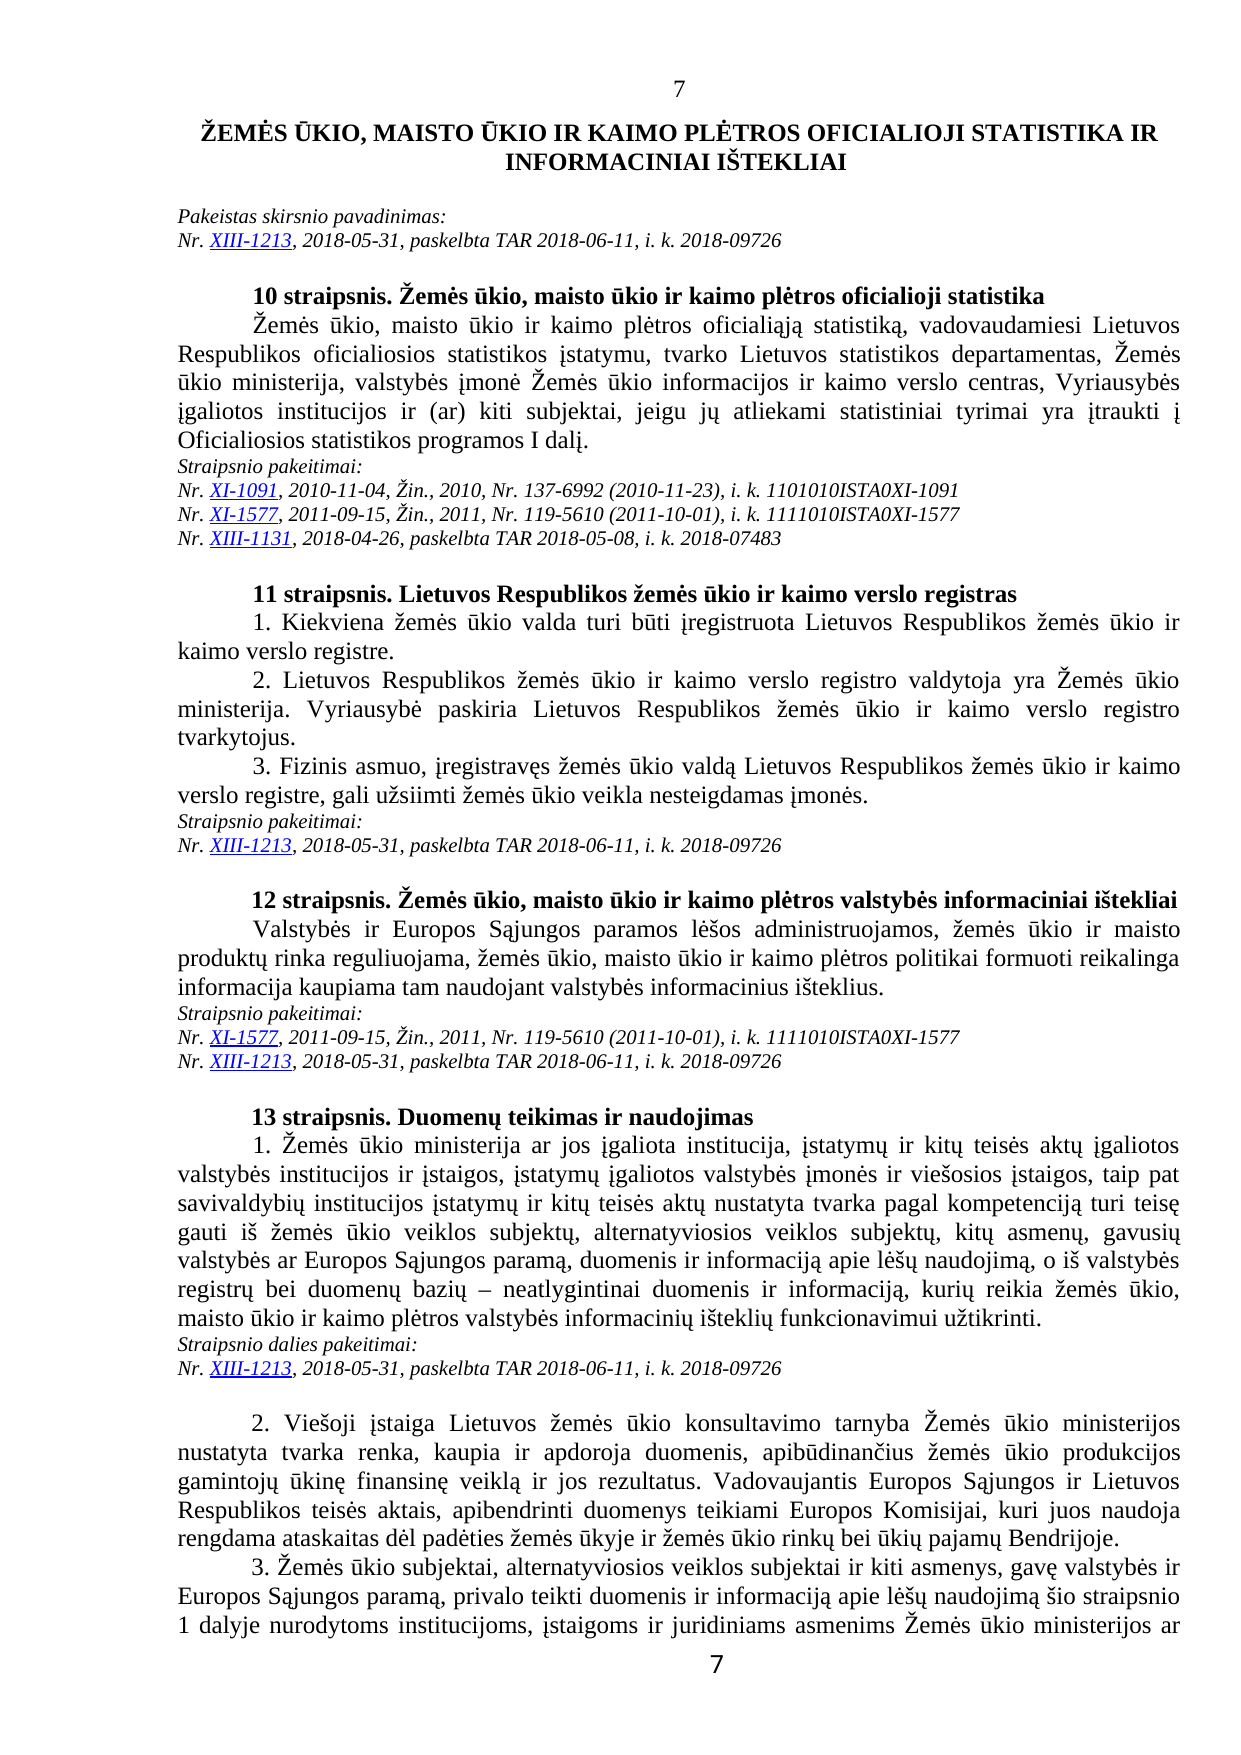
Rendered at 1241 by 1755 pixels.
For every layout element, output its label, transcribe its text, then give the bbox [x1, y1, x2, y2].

text 11 straipsnis. Lietuvos Respublikos žemės ūkio ir kaimo verslo registras [177, 579, 1181, 607]
text 3. Žemės ūkio subjektai, alternatyviosios veiklos subjektai ir kiti asmenys, gavę valstybės ir Europos Sąjungos paramą, privalo teikti duomenis ir informaciją apie lėšų naudojimą šio straipsnio 1 dalyje nurodytoms institucijoms, įstaigoms ir juridiniams asmenims Žemės ūkio ministerijos ar [177, 1552, 1181, 1638]
text 12 straipsnis. Žemės ūkio, maisto ūkio ir kaimo plėtros valstybės informaciniai ištekliai [251, 886, 1181, 914]
text Nr. XIII-1131, 2018-04-26, paskelbta TAR 2018-05-08, i. k. 2018-07483 [177, 526, 1181, 550]
text Valstybės ir Europos Sąjungos paramos lėšos administruojamos, žemės ūkio ir maisto produktų rinka reguliuojama, žemės ūkio, maisto ūkio ir kaimo plėtros politikai formuoti reikalinga informacija kaupiama tam naudojant valstybės informacinius išteklius. [177, 914, 1181, 1001]
text Žemės ūkio, maisto ūkio ir kaimo plėtros oficialiąją statistiką, vadovaudamiesi Lietuvos Respublikos oficialiosios statistikos įstatymu, tvarko Lietuvos statistikos departamentas, Žemės ūkio ministerija, valstybės įmonė Žemės ūkio informacijos ir kaimo verslo centras, Vyriausybės įgaliotos institucijos ir (ar) kiti subjektai, jeigu jų atliekami statistiniai tyrimai yra įtraukti į Oficialiosios statistikos programos I dalį. [177, 310, 1181, 454]
text Nr. XIII-1213, 2018-05-31, paskelbta TAR 2018-06-11, i. k. 2018-09726 [177, 228, 1181, 252]
text ŽEMĖS ŪKIO, MAISTO ŪKIO IR KAIMO PLĖTROS OFICIALIOJI STATISTIKA IR INFORMACINIAI IŠTEKLIAI [177, 118, 1181, 176]
text 10 straipsnis. Žemės ūkio, maisto ūkio ir kaimo plėtros oficialioji statistika [177, 281, 1181, 310]
text Nr. XIII-1213, 2018-05-31, paskelbta TAR 2018-06-11, i. k. 2018-09726 [177, 833, 1181, 857]
text Nr. XI-1577, 2011-09-15, Žin., 2011, Nr. 119-5610 (2011-10-01), i. k. 1111010ISTA0XI-1577 [177, 502, 1181, 526]
text Nr. XIII-1213, 2018-05-31, paskelbta TAR 2018-06-11, i. k. 2018-09726 [177, 1356, 1181, 1380]
text 1. Žemės ūkio ministerija ar jos įgaliota institucija, įstatymų ir kitų teisės aktų įgaliotos valstybės institucijos ir įstaigos, įstatymų įgaliotos valstybės įmonės ir viešosios įstaigos, taip pat savivaldybių institucijos įstatymų ir kitų teisės aktų nustatyta tvarka pagal kompetenciją turi teisę gauti iš žemės ūkio veiklos subjektų, alternatyviosios veiklos subjektų, kitų asmenų, gavusių valstybės ar Europos Sąjungos paramą, duomenis ir informaciją apie lėšų naudojimą, o iš valstybės registrų bei duomenų bazių – neatlygintinai duomenis ir informaciją, kurių reikia žemės ūkio, maisto ūkio ir kaimo plėtros valstybės informacinių išteklių funkcionavimui užtikrinti. [177, 1130, 1181, 1332]
text Straipsnio dalies pakeitimai: [177, 1332, 1181, 1356]
text 13 straipsnis. Duomenų teikimas ir naudojimas [177, 1102, 1181, 1130]
text Nr. XIII-1213, 2018-05-31, paskelbta TAR 2018-06-11, i. k. 2018-09726 [177, 1049, 1181, 1073]
text Pakeistas skirsnio pavadinimas: [177, 204, 1181, 228]
text 3. Fizinis asmuo, įregistravęs žemės ūkio valdą Lietuvos Respublikos žemės ūkio ir kaimo verslo registre, gali užsiimti žemės ūkio veikla nesteigdamas įmonės. [177, 751, 1181, 809]
text Nr. XI-1577, 2011-09-15, Žin., 2011, Nr. 119-5610 (2011-10-01), i. k. 1111010ISTA0XI-1577 [177, 1025, 1181, 1049]
text Straipsnio pakeitimai: [177, 809, 1181, 833]
text Straipsnio pakeitimai: [177, 454, 1181, 478]
text 1. Kiekviena žemės ūkio valda turi būti įregistruota Lietuvos Respublikos žemės ūkio ir kaimo verslo registre. [177, 607, 1181, 665]
text Nr. XI-1091, 2010-11-04, Žin., 2010, Nr. 137-6992 (2010-11-23), i. k. 1101010ISTA0XI-1091 [177, 478, 1181, 502]
text 2. Lietuvos Respublikos žemės ūkio ir kaimo verslo registro valdytoja yra Žemės ūkio ministerija. Vyriausybė paskiria Lietuvos Respublikos žemės ūkio ir kaimo verslo registro tvarkytojus. [177, 665, 1181, 751]
text 2. Viešoji įstaiga Lietuvos žemės ūkio konsultavimo tarnyba Žemės ūkio ministerijos nustatyta tvarka renka, kaupia ir apdoroja duomenis, apibūdinančius žemės ūkio produkcijos gamintojų ūkinę finansinę veiklą ir jos rezultatus. Vadovaujantis Europos Sąjungos ir Lietuvos Respublikos teisės aktais, apibendrinti duomenys teikiami Europos Komisijai, kuri juos naudoja rengdama ataskaitas dėl padėties žemės ūkyje ir žemės ūkio rinkų bei ūkių pajamų Bendrijoje. [177, 1408, 1181, 1552]
text Straipsnio pakeitimai: [177, 1001, 1181, 1025]
